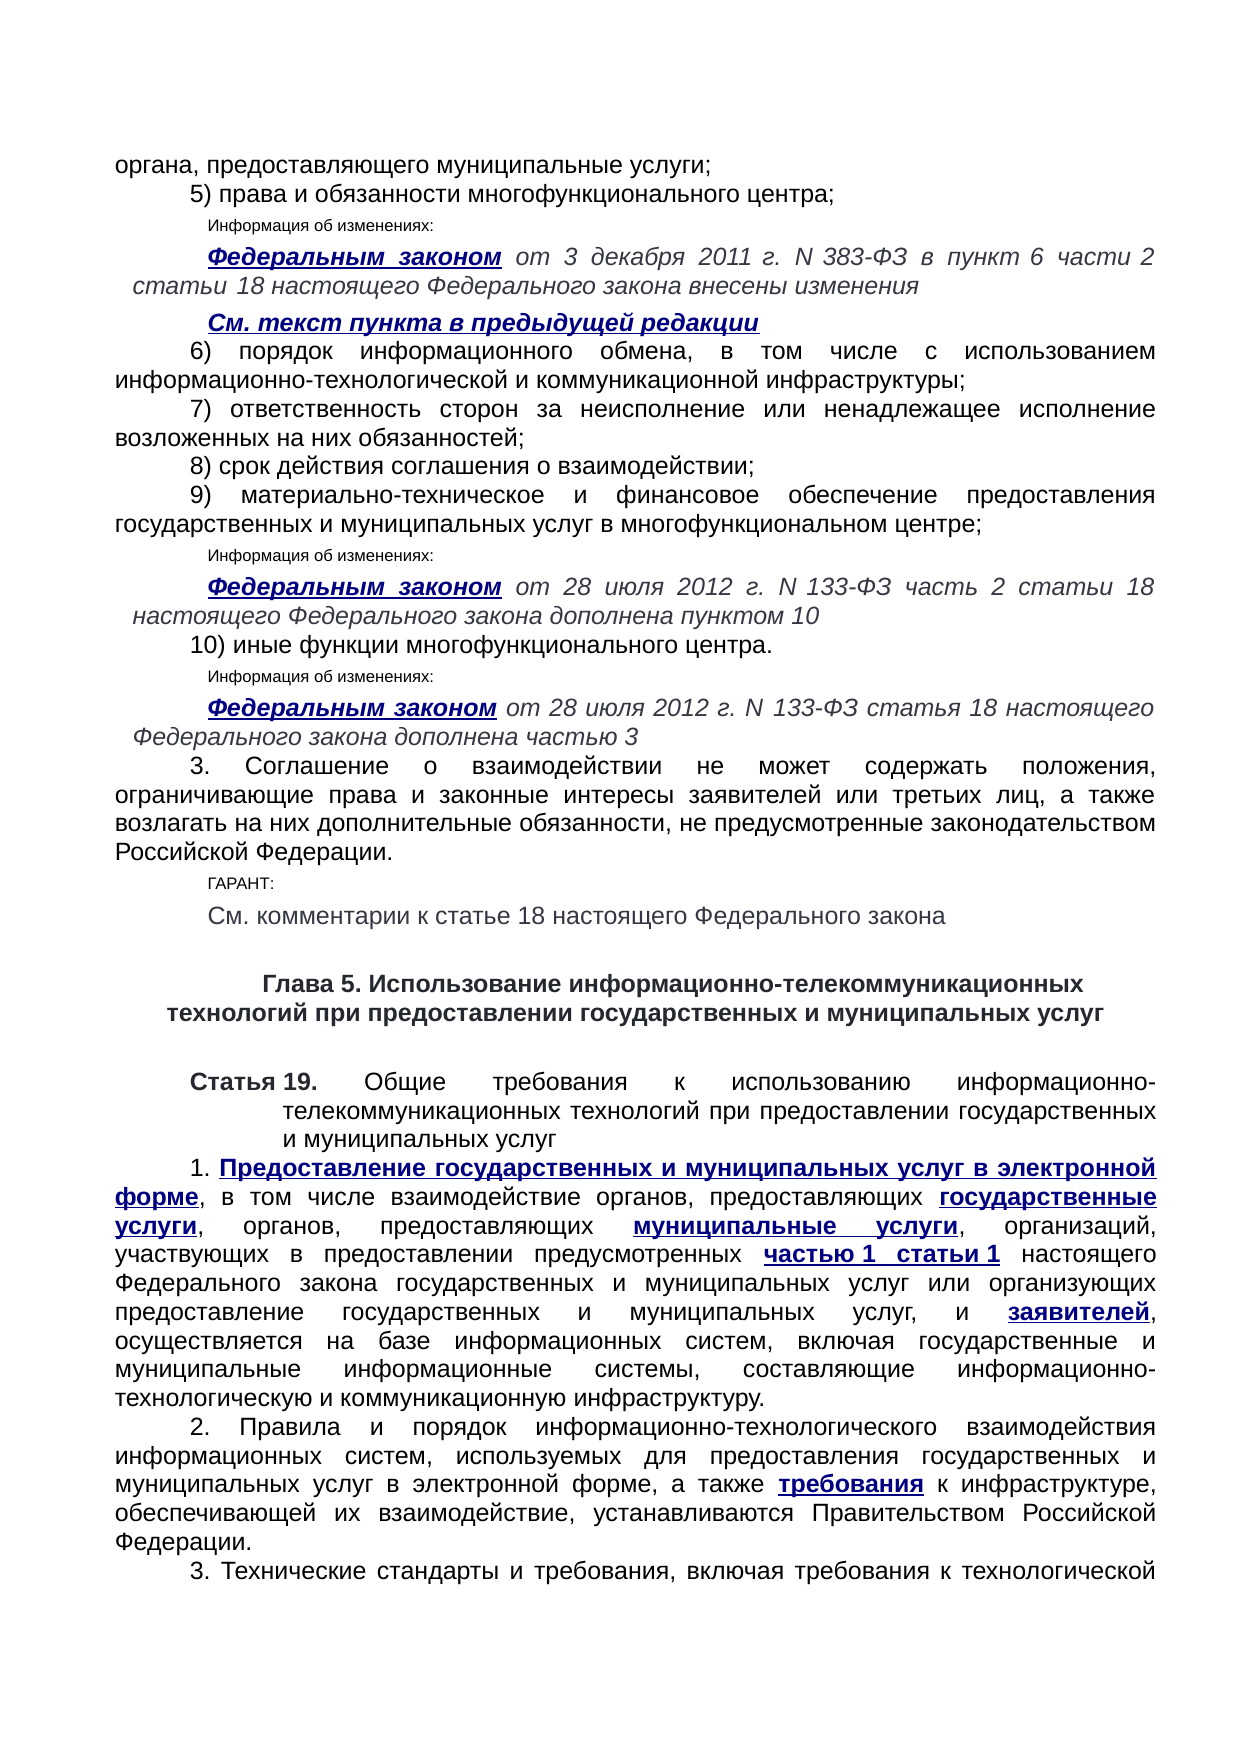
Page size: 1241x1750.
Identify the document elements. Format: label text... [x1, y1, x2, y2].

text 1. Предоставление государственных и муниципальных услуг в электронной форме, в том числе взаимодействие органов, предоставляющих государственные услуги, органов, предоставляющих муниципальные услуги, организаций, участвующих в предоставлении предусмотренных частью 1 статьи 1 настоящего Федерального закона государственных и муниципальных услуг или организующих предоставление государственных и муниципальных услуг, и заявителей, осуществляется на базе информационных систем, включая государственные и муниципальные информационные системы, составляющие информационно-технологическую и коммуникационную инфраструктуру. [114, 1153, 1157, 1412]
text 6) порядок информационного обмена, в том числе с использованием информационно-технологической и коммуникационной инфраструктуры; [114, 336, 1157, 394]
text См. текст пункта в предыдущей редакции [132, 308, 1157, 336]
text 10) иные функции многофункционального центра. [114, 630, 1157, 659]
text 2. Правила и порядок информационно-технологического взаимодействия информационных систем, используемых для предоставления государственных и муниципальных услуг в электронной форме, а также требования к инфраструктуре, обеспечивающей их взаимодействие, устанавливаются Правительством Российской Федерации. [114, 1412, 1157, 1556]
text 8) срок действия соглашения о взаимодействии; [114, 451, 1157, 480]
text Федеральным законом от 28 июля 2012 г. N 133-ФЗ часть 2 статьи 18 настоящего Федерального закона дополнена пунктом 10 [132, 572, 1157, 630]
text 9) материально-техническое и финансовое обеспечение предоставления государственных и муниципальных услуг в многофункциональном центре; [114, 480, 1157, 538]
text 3. Соглашение о взаимодействии не может содержать положения, ограничивающие права и законные интересы заявителей или третьих лиц, а также возлагать на них дополнительные обязанности, не предусмотренные законодательством Российской Федерации. [114, 751, 1157, 866]
text Информация об изменениях: [132, 215, 1157, 234]
text Федеральным законом от 28 июля 2012 г. N 133-ФЗ статья 18 настоящего Федерального закона дополнена частью 3 [132, 693, 1157, 751]
text органа, предоставляющего муниципальные услуги; [114, 150, 1157, 179]
text Информация об изменениях: [132, 666, 1157, 686]
text См. комментарии к статье 18 настоящего Федерального закона [132, 901, 1157, 929]
text Информация об изменениях: [132, 545, 1157, 564]
text 7) ответственность сторон за неисполнение или ненадлежащее исполнение возложенных на них обязанностей; [114, 394, 1157, 451]
subtitle Глава 5. Использование информационно-телекоммуникационных технологий при предоставлении государственных и муниципальных услуг [114, 969, 1157, 1027]
text 3. Технические стандарты и требования, включая требования к технологической [114, 1556, 1157, 1584]
text 5) права и обязанности многофункционального центра; [114, 179, 1157, 207]
text ГАРАНТ: [132, 874, 1157, 893]
text Статья 19. Общие требования к использованию информационно-телекоммуникационных технологий при предоставлении государственных и муниципальных услуг [189, 1067, 1157, 1153]
text Федеральным законом от 3 декабря 2011 г. N 383-ФЗ в пункт 6 части 2 статьи 18 настоящего Федерального закона внесены изменения [132, 242, 1157, 300]
